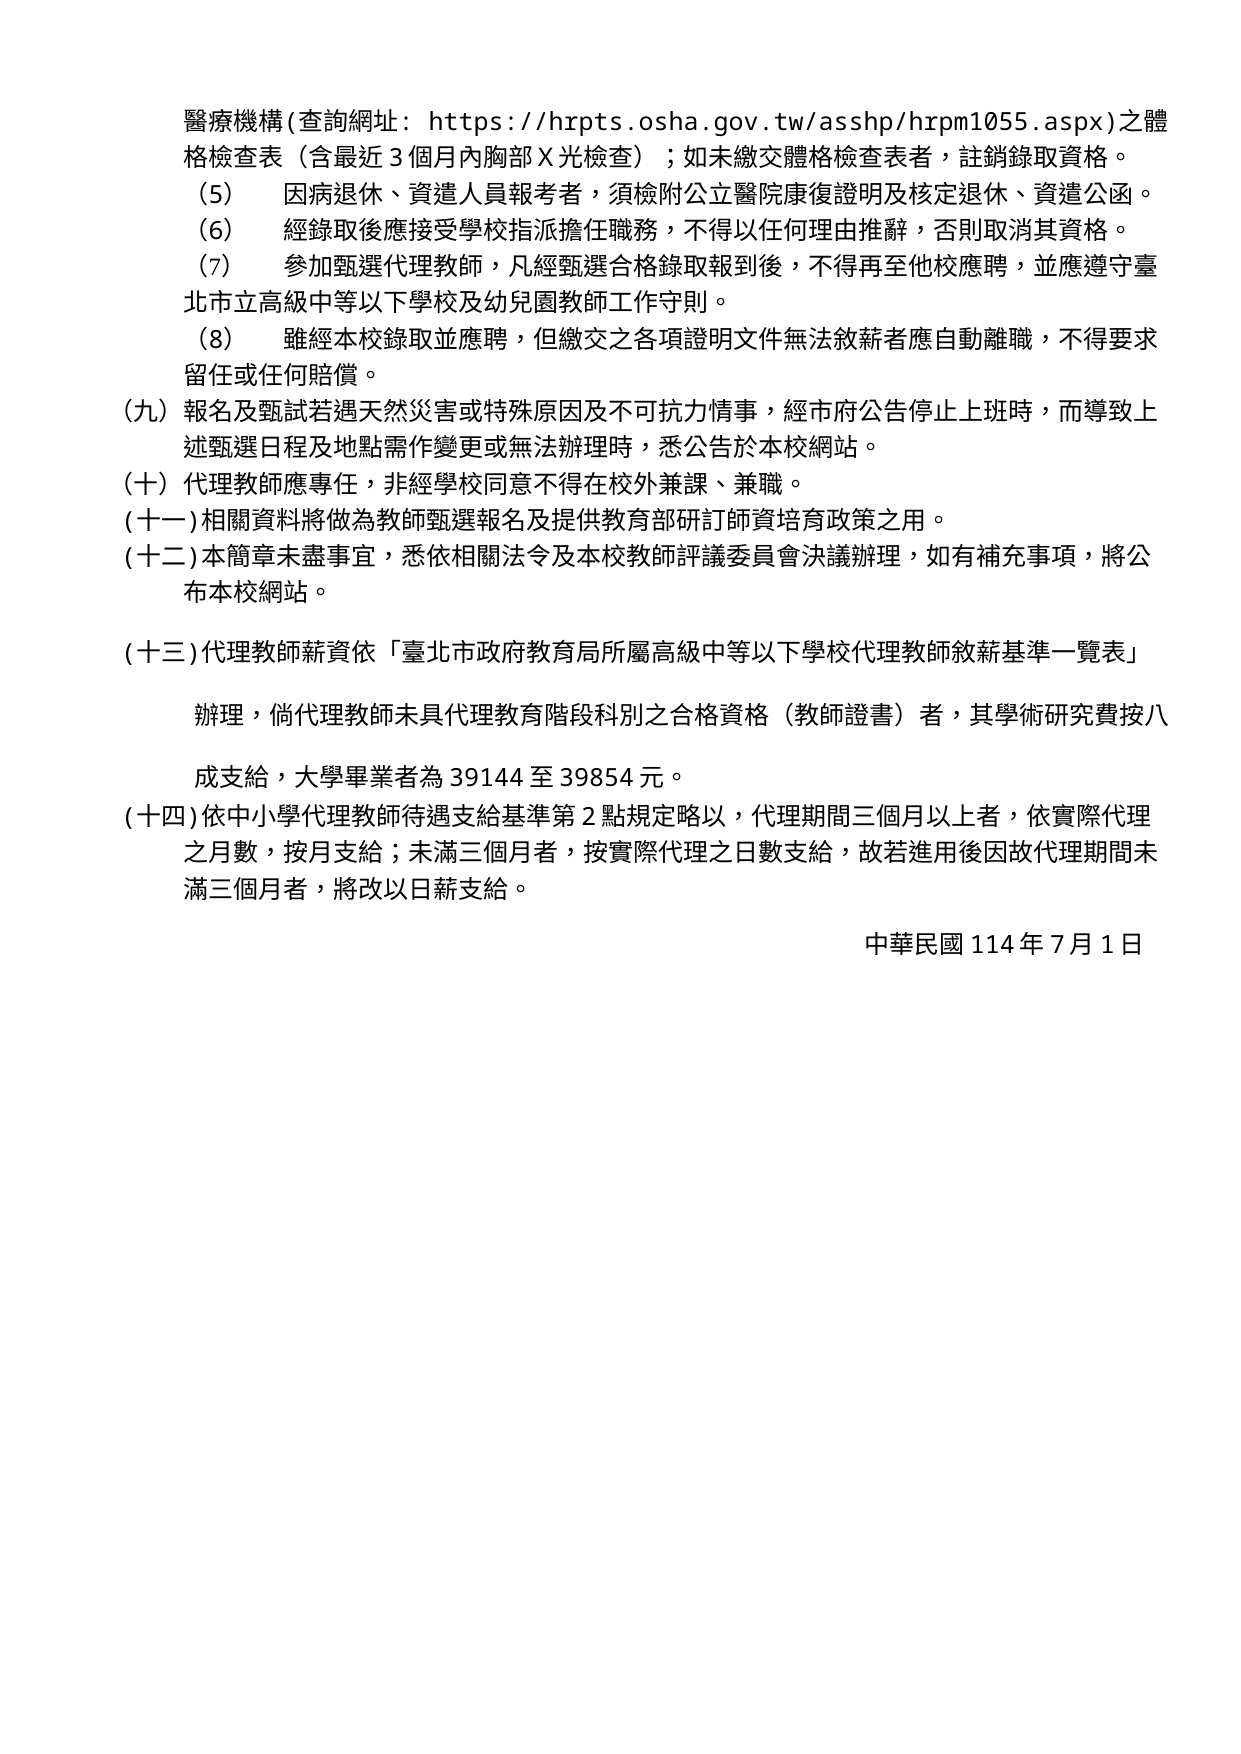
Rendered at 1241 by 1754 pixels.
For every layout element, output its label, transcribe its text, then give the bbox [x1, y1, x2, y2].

list 參加甄選代理教師，凡經甄選合格錄取報到後，不得再至他校應聘，並應遵守臺北市立高級中等以下學校及幼兒園教師工作守則。 [183, 247, 1169, 319]
list 因病退休、資遣人員報考者，須檢附公立醫院康復證明及核定退休、資遣公函。 [183, 174, 1169, 210]
text (十四)依中小學代理教師待遇支給基準第2點規定略以，代理期間三個月以上者，依實際代理之月數，按月支給；未滿三個月者，按實際代理之日數支給，故若進用後因故代理期間未滿三個月者，將改以日薪支給。 [121, 797, 1169, 905]
list 醫療機構(查詢網址: https://hrpts.osha.gov.tw/asshp/hrpm1055.aspx)之體格檢查表（含最近3個月內胸部Ｘ光檢查）；如未繳交體格檢查表者，註銷錄取資格。 [183, 102, 1169, 174]
text (十一)相關資料將做為教師甄選報名及提供教育部研訂師資培育政策之用。 [71, 500, 1169, 537]
text （十）代理教師應專任，非經學校同意不得在校外兼課、兼職。 [108, 464, 1169, 500]
list 雖經本校錄取並應聘，但繳交之各項證明文件無法敘薪者應自動離職，不得要求留任或任何賠償。 [183, 319, 1169, 392]
text （九）報名及甄試若遇天然災害或特殊原因及不可抗力情事，經市府公告停止上班時，而導致上述甄選日程及地點需作變更或無法辦理時，悉公告於本校網站。 [108, 392, 1169, 464]
text (十二)本簡章未盡事宜，悉依相關法令及本校教師評議委員會決議辦理，如有補充事項，將公布本校網站。 [121, 537, 1169, 609]
text (十三)代理教師薪資依「臺北市政府教育局所屬高級中等以下學校代理教師敘薪基準一覽表」辦理，倘代理教師未具代理教育階段科別之合格資格（教師證書）者，其學術研究費按八成支給，大學畢業者為39144至39854元。 [121, 609, 1169, 797]
list 經錄取後應接受學校指派擔任職務，不得以任何理由推辭，否則取消其資格。 [183, 210, 1169, 247]
text 中華民國114年7月1日 [71, 924, 1144, 960]
